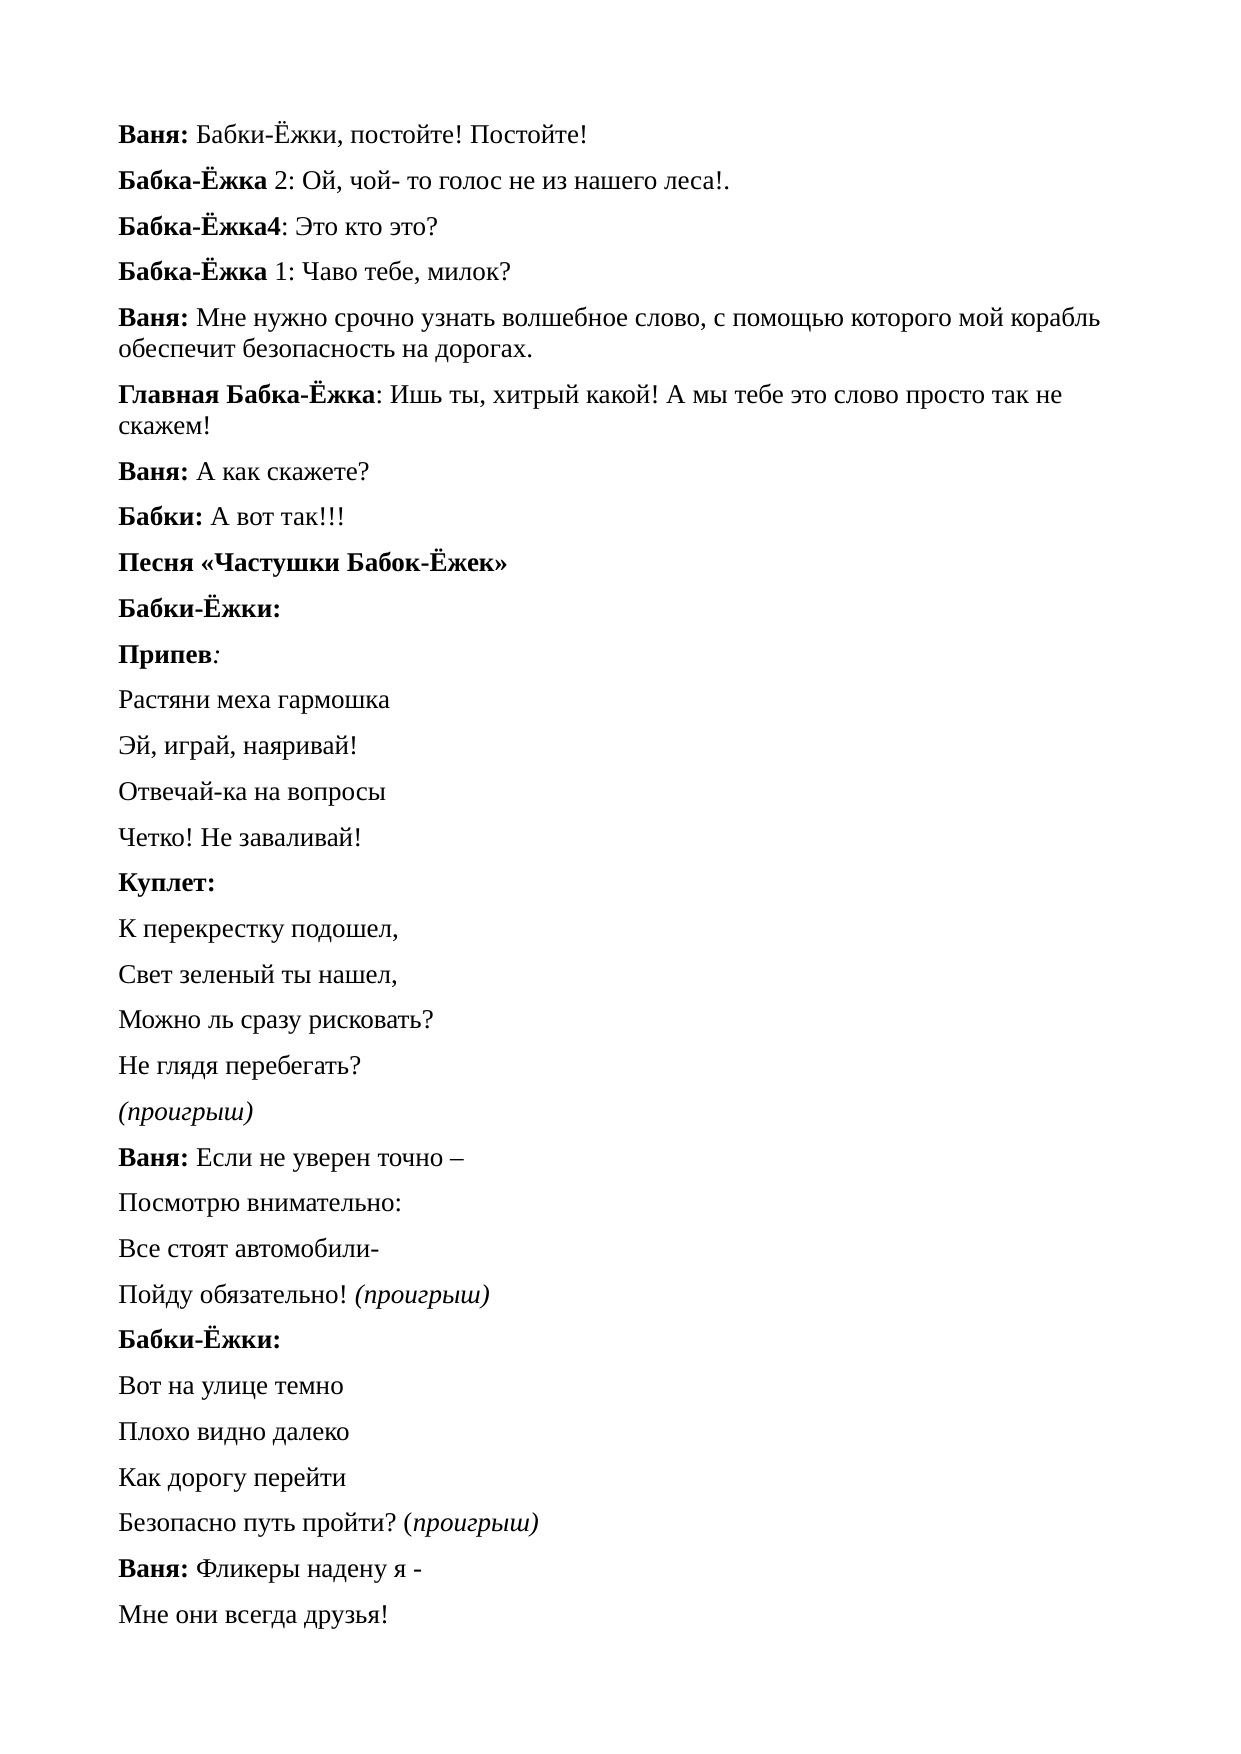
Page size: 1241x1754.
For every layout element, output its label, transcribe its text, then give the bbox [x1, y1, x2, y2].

text Не глядя перебегать? [118, 1049, 1122, 1080]
text Главная Бабка-Ёжка: Ишь ты, хитрый какой! А мы тебе это слово просто так не скажем! [118, 378, 1122, 440]
text Отвечай-ка на вопросы [118, 775, 1122, 806]
text Мне они всегда друзья! [118, 1598, 1122, 1629]
text Как дорогу перейти [118, 1461, 1122, 1492]
text Ваня: Мне нужно срочно узнать волшебное слово, с помощью которого мой корабль обеспечит безопасность на дорогах. [118, 301, 1122, 363]
text Припев: [118, 638, 1122, 669]
text Ваня: Если не уверен точно – [118, 1141, 1122, 1172]
text Безопасно путь пройти? (проигрыш) [118, 1507, 1122, 1538]
text (проигрыш) [118, 1095, 1122, 1126]
text Ваня: А как скажете? [118, 455, 1122, 486]
text Песня «Частушки Бабок-Ёжек» [118, 546, 1122, 577]
text Куплет: [118, 866, 1122, 897]
text Бабка-Ёжка4: Это кто это? [118, 209, 1122, 241]
text К перекрестку подошел, [118, 912, 1122, 943]
text Ваня: Бабки-Ёжки, постойте! Постойте! [118, 118, 1122, 149]
text Бабка-Ёжка 2: Ой, чой- то голос не из нашего леса!. [118, 164, 1122, 195]
text Бабка-Ёжка 1: Чаво тебе, милок? [118, 255, 1122, 286]
text Бабки-Ёжки: [118, 592, 1122, 623]
text Бабки-Ёжки: [118, 1324, 1122, 1355]
text Бабки: А вот так!!! [118, 501, 1122, 532]
text Пойду обязательно! (проигрыш) [118, 1278, 1122, 1309]
text Вот на улице темно [118, 1369, 1122, 1401]
text Ваня: Фликеры надену я - [118, 1552, 1122, 1583]
text Растяни меха гармошка [118, 683, 1122, 714]
text Все стоят автомобили- [118, 1232, 1122, 1263]
text Четко! Не заваливай! [118, 821, 1122, 852]
text Плохо видно далеко [118, 1415, 1122, 1446]
text Эй, играй, наяривай! [118, 729, 1122, 760]
text Можно ль сразу рисковать? [118, 1003, 1122, 1035]
text Посмотрю внимательно: [118, 1186, 1122, 1218]
text Свет зеленый ты нашел, [118, 958, 1122, 989]
